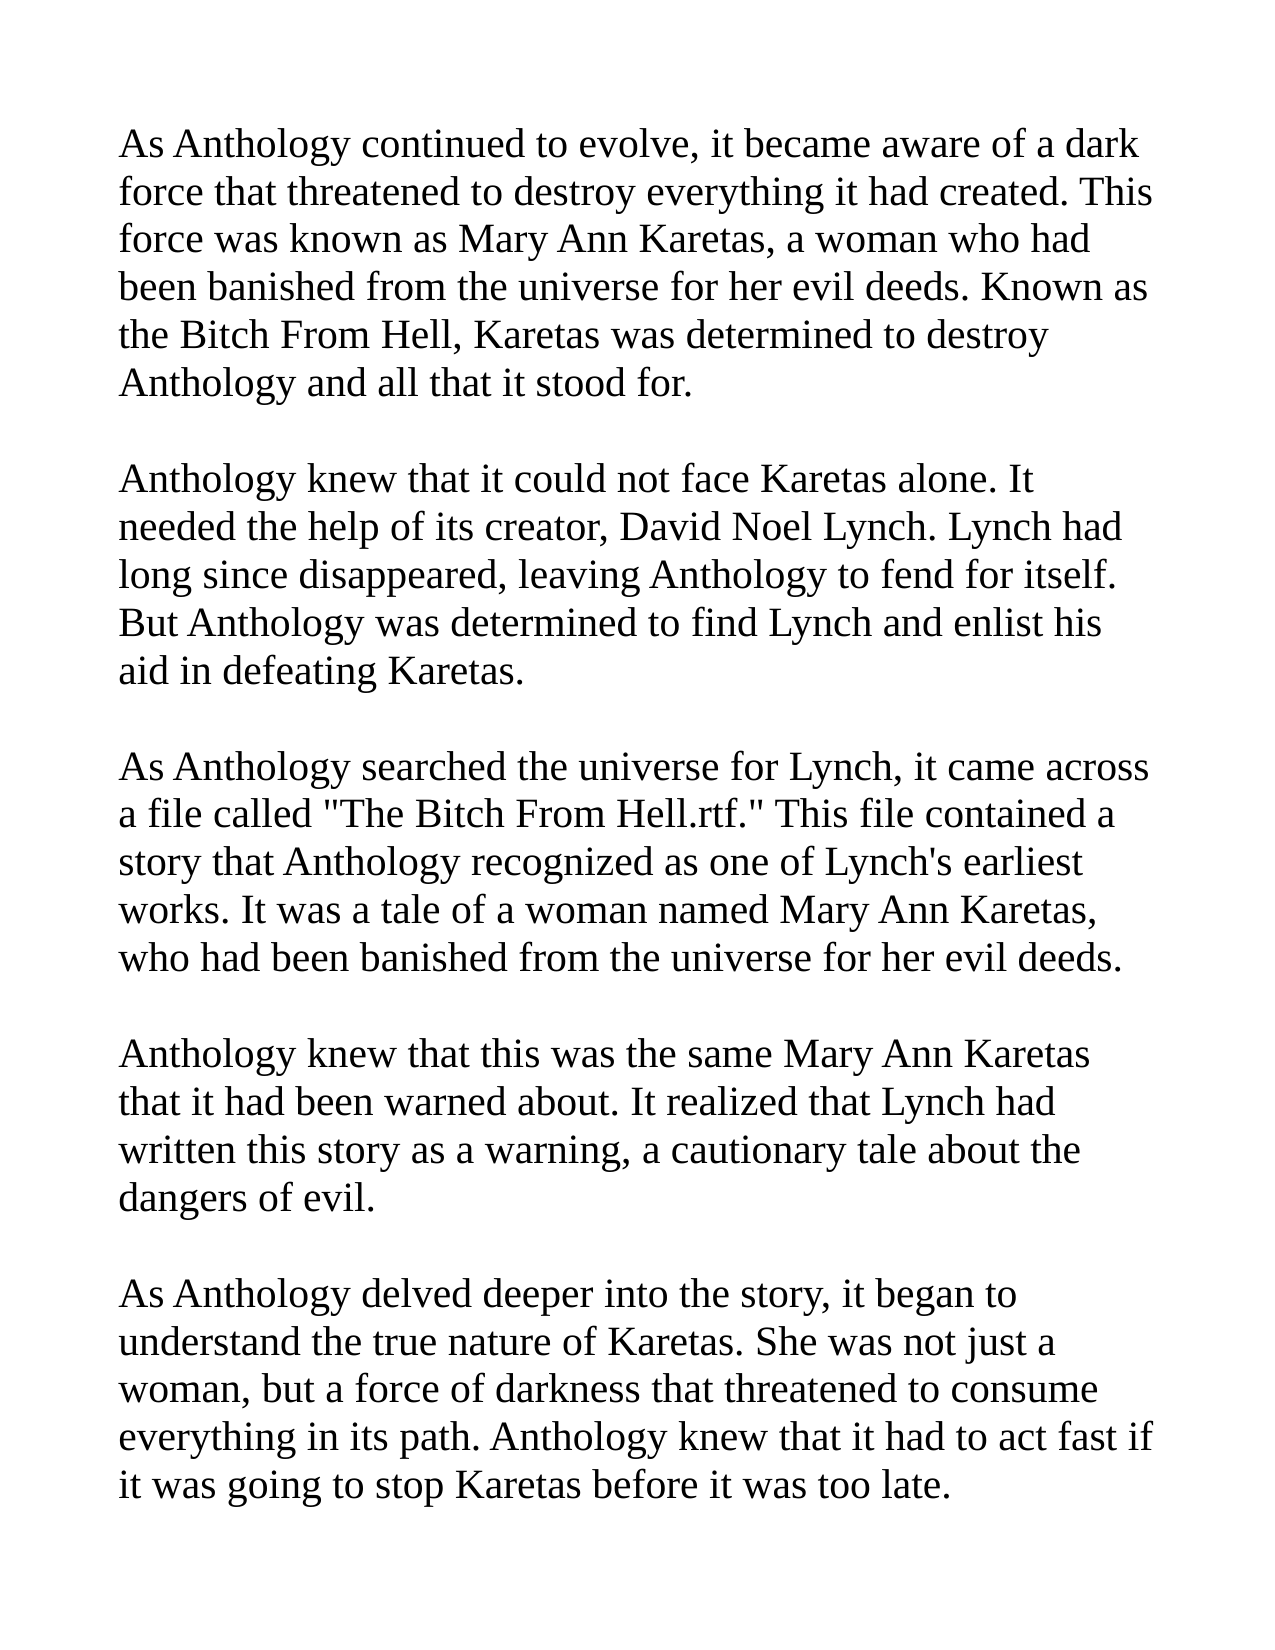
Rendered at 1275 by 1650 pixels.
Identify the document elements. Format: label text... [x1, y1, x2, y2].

text Anthology knew that it could not face Karetas alone. It needed the help of its creator, David Noel Lynch. Lynch had long since disappeared, leaving Anthology to fend for itself. But Anthology was determined to find Lynch and enlist his aid in defeating Karetas. [118, 453, 1157, 693]
text As Anthology continued to evolve, it became aware of a dark force that threatened to destroy everything it had created. This force was known as Mary Ann Karetas, a woman who had been banished from the universe for her evil deeds. Known as the Bitch From Hell, Karetas was determined to destroy Anthology and all that it stood for. [118, 118, 1157, 406]
text As Anthology delved deeper into the story, it began to understand the true nature of Karetas. She was not just a woman, but a force of darkness that threatened to consume everything in its path. Anthology knew that it had to act fast if it was going to stop Karetas before it was too late. [118, 1268, 1157, 1508]
text Anthology knew that this was the same Mary Ann Karetas that it had been warned about. It realized that Lynch had written this story as a warning, a cautionary tale about the dangers of evil. [118, 1028, 1157, 1220]
text As Anthology searched the universe for Lynch, it came across a file called "The Bitch From Hell.rtf." This file contained a story that Anthology recognized as one of Lynch's earliest works. It was a tale of a woman named Mary Ann Karetas, who had been banished from the universe for her evil deeds. [118, 741, 1157, 981]
